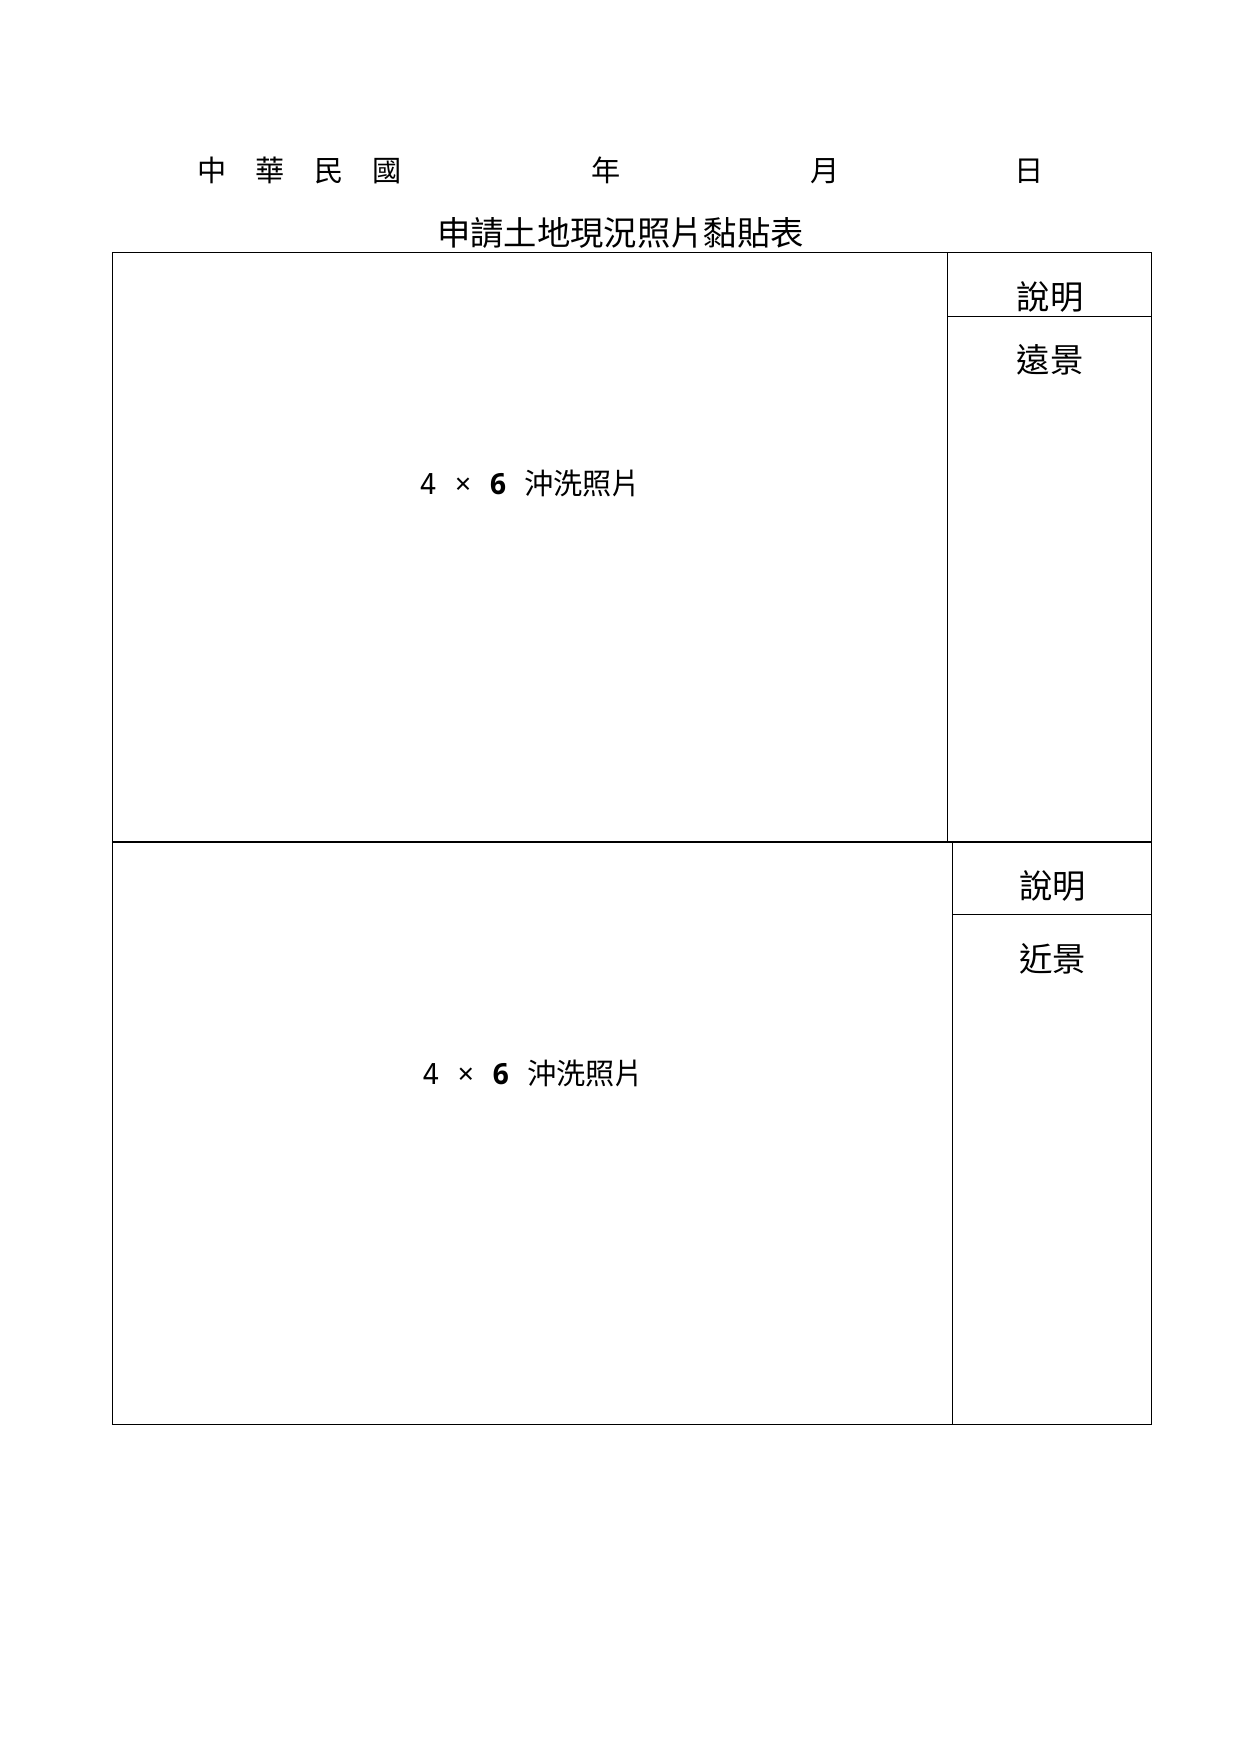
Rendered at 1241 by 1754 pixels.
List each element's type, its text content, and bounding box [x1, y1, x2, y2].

table_header 說明 [948, 253, 1151, 316]
table_header 說明 [953, 843, 1151, 914]
table_cell 遠景 [948, 317, 1151, 841]
text 申請土地現況照片黏貼表 [112, 189, 1128, 252]
table_cell 近景 [953, 915, 1151, 1424]
text 中 華 民 國 年 月 日 [112, 127, 1128, 189]
table_header 4 × 6 沖洗照片 [113, 253, 947, 841]
table_header 4 × 6 沖洗照片 [113, 843, 952, 1424]
